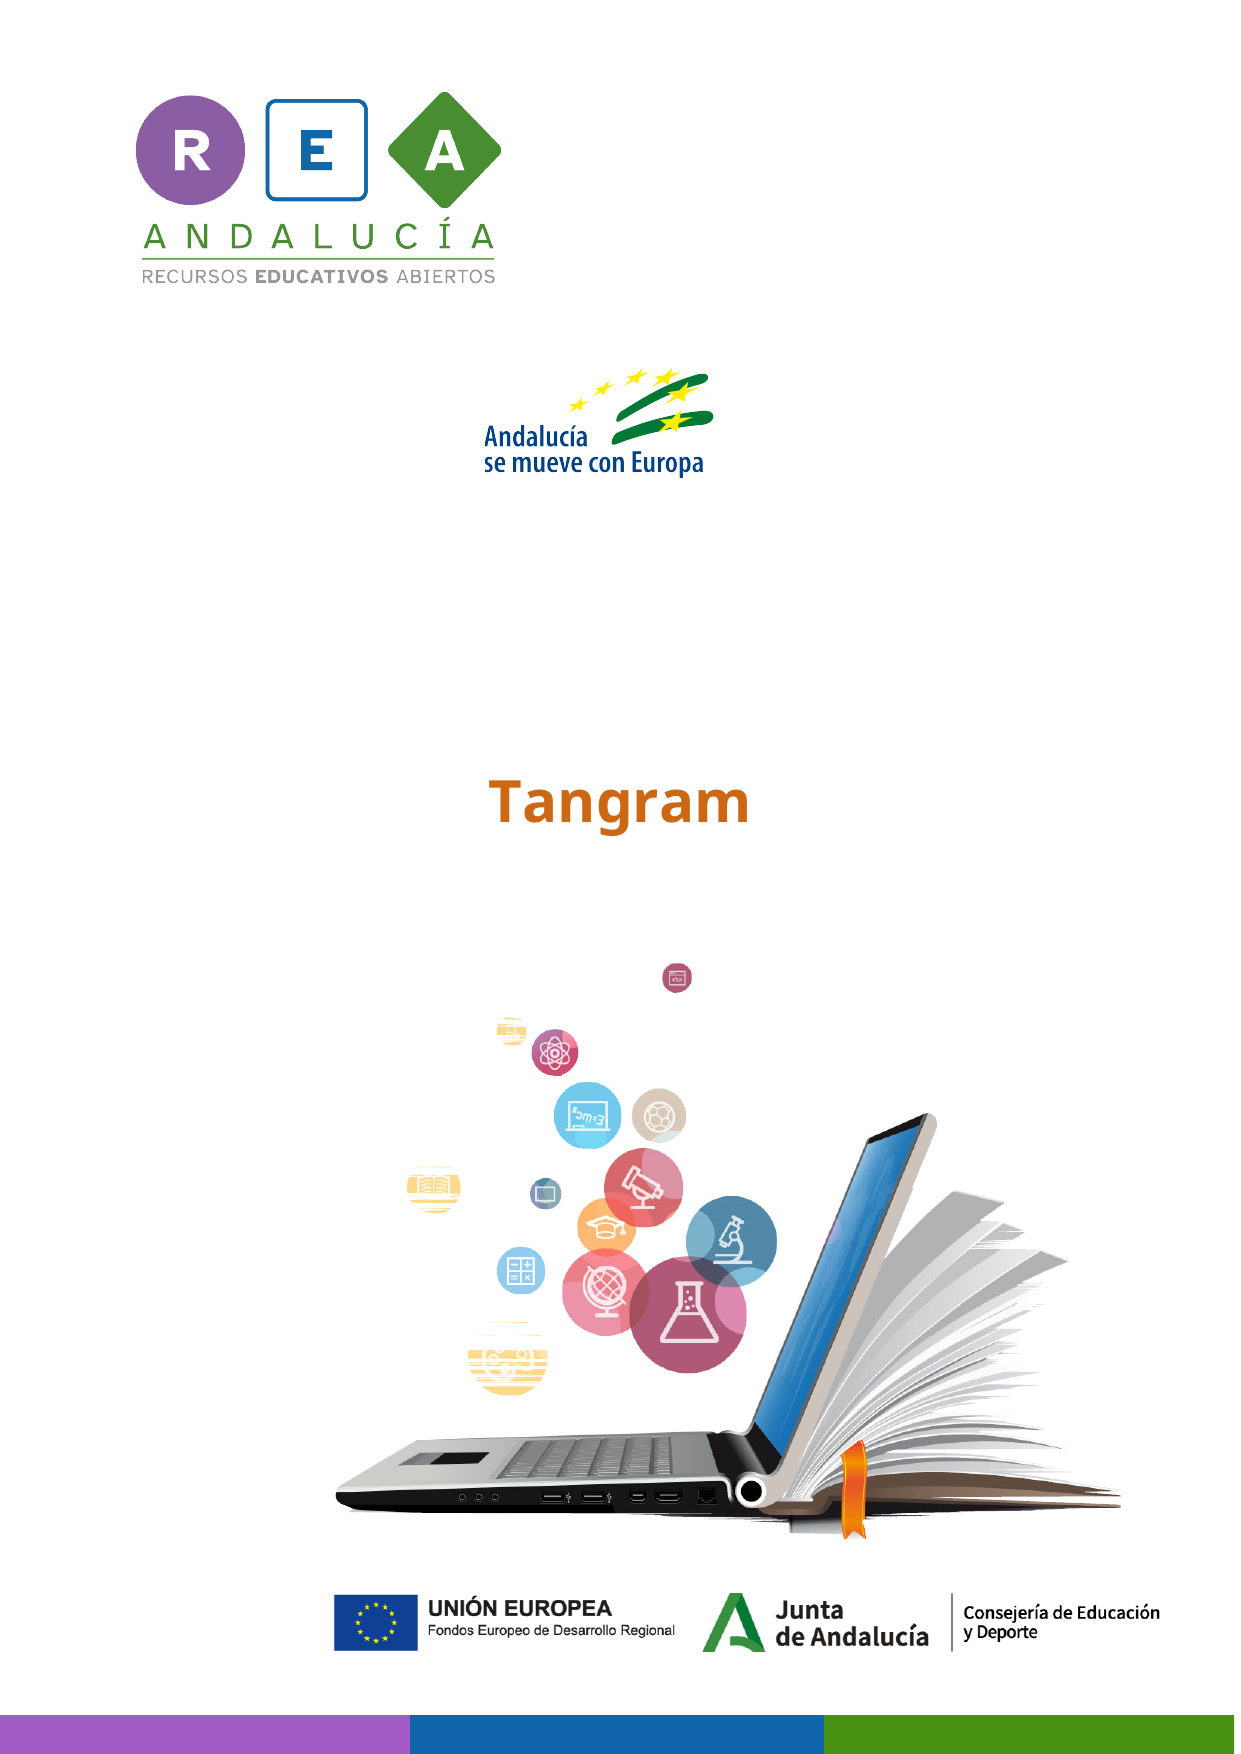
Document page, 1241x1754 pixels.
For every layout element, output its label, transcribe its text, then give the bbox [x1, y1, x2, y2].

text Tangram [118, 760, 1122, 839]
